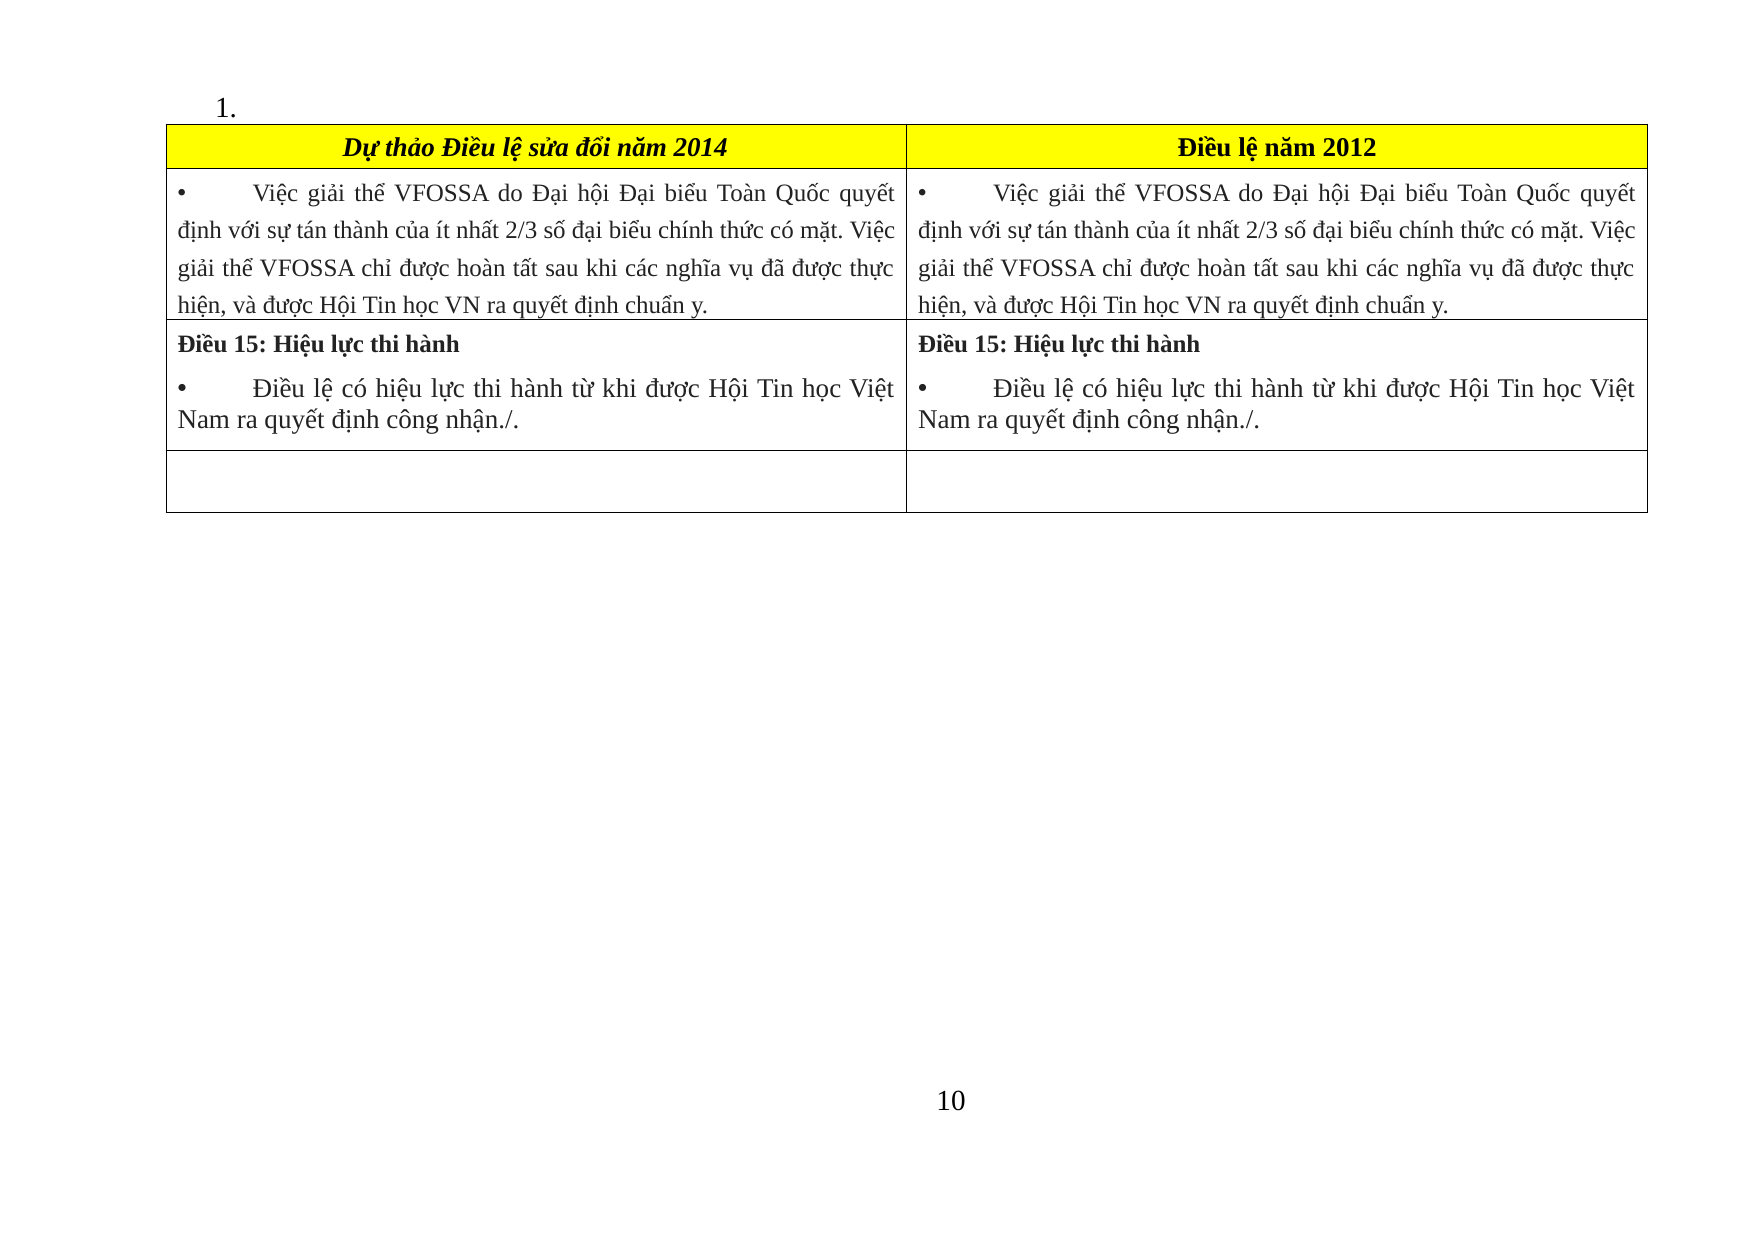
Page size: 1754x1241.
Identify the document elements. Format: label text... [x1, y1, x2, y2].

table_cell Điều 15: Hiệu lực thi hành Điều lệ có hiệu lực thi hành từ khi được Hội Tin học Việt Nam ra quyết định công nhận./. [907, 320, 1647, 450]
table_cell Điều 14: Giải thể Việc giải thể VFOSSA do Đại hội Đại biểu Toàn Quốc quyết định với sự tán thành của ít nhất 2/3 số đại biểu chính thức có mặt. Việc giải thể VFOSSA chỉ được hoàn tất sau khi các nghĩa vụ đã được thực hiện, và được Hội Tin học VN ra quyết định chuẩn y. [907, 169, 1647, 319]
table_cell Điều 14: Giải thể Việc giải thể VFOSSA do Đại hội Đại biểu Toàn Quốc quyết định với sự tán thành của ít nhất 2/3 số đại biểu chính thức có mặt. Việc giải thể VFOSSA chỉ được hoàn tất sau khi các nghĩa vụ đã được thực hiện, và được Hội Tin học VN ra quyết định chuẩn y. [167, 169, 906, 319]
table_header Điều lệ năm 2012 [907, 125, 1647, 168]
table_cell Điều 15: Hiệu lực thi hành Điều lệ có hiệu lực thi hành từ khi được Hội Tin học Việt Nam ra quyết định công nhận./. [167, 320, 906, 450]
table_cell [167, 451, 906, 512]
table_header Dự thảo Điều lệ sửa đổi năm 2014 [167, 125, 906, 168]
table_cell [907, 451, 1647, 512]
